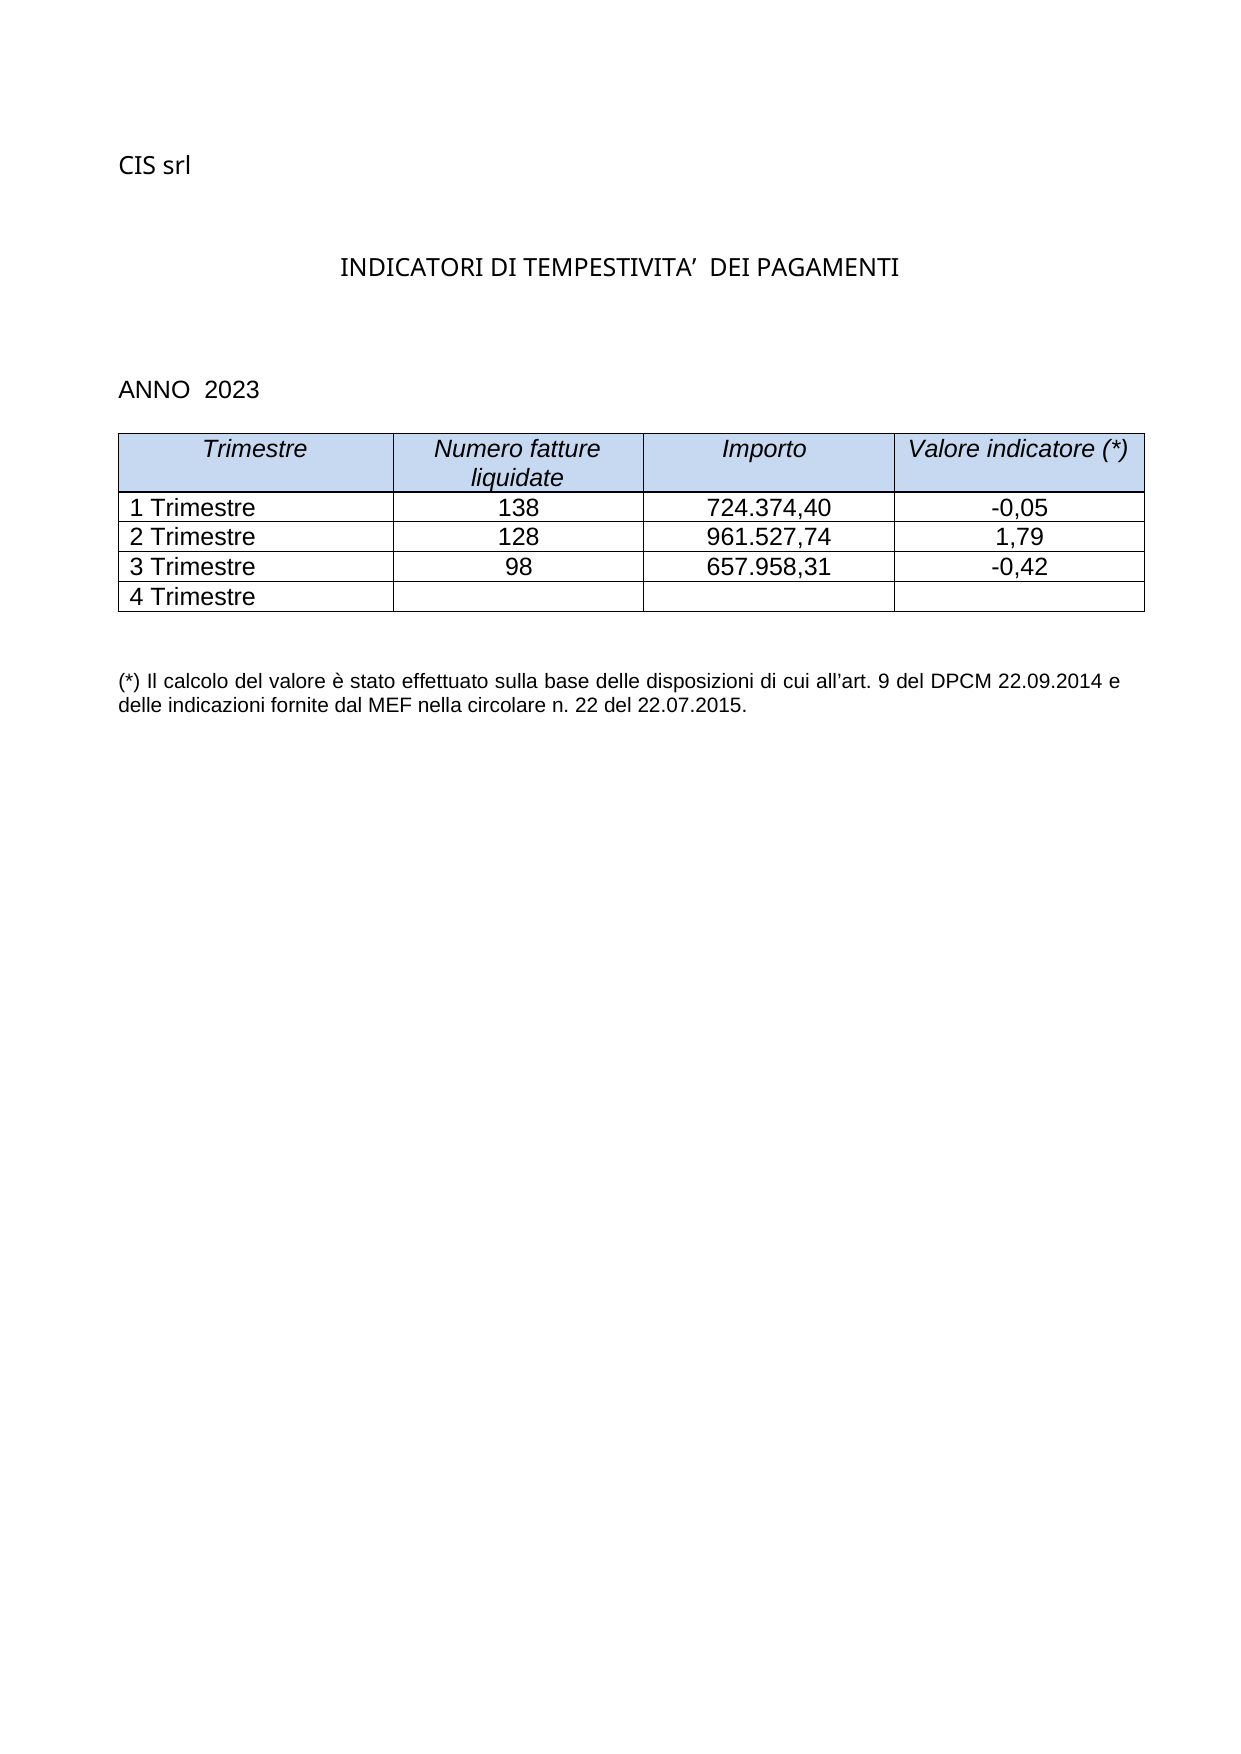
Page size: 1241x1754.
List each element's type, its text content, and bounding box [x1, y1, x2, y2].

table_cell 4 Trimestre [119, 582, 393, 611]
table_cell -0,42 [895, 552, 1144, 581]
table_cell [644, 582, 894, 611]
table_cell 1 Trimestre [119, 493, 393, 521]
table_cell 98 [394, 552, 643, 581]
table_cell 2 Trimestre [119, 522, 393, 551]
table_cell 3 Trimestre [119, 552, 393, 581]
table_header Importo [644, 434, 894, 491]
table_header Trimestre [119, 434, 393, 491]
text (*) Il calcolo del valore è stato effettuato sulla base delle disposizioni di cui all’art. 9 del DPCM 22.09.2014 e delle indicazioni fornite dal MEF nella circolare n. 22 del 22.07.2015. [118, 669, 1122, 717]
table_cell -0,05 [895, 493, 1144, 521]
text INDICATORI DI TEMPESTIVITA’ DEI PAGAMENTI [118, 250, 1122, 284]
table_cell 1,79 [895, 522, 1144, 551]
table_cell [895, 582, 1144, 611]
table_cell 657.958,31 [644, 552, 894, 581]
table_cell 138 [394, 493, 643, 521]
table_cell 724.374,40 [644, 493, 894, 521]
text CIS srl [118, 148, 1122, 182]
table_cell 961.527,74 [644, 522, 894, 551]
table_header Numero fatture liquidate [394, 434, 643, 491]
table_header Valore indicatore (*) [895, 434, 1144, 491]
table_cell [394, 582, 643, 611]
text ANNO 2023 [118, 375, 1122, 404]
table_cell 128 [394, 522, 643, 551]
